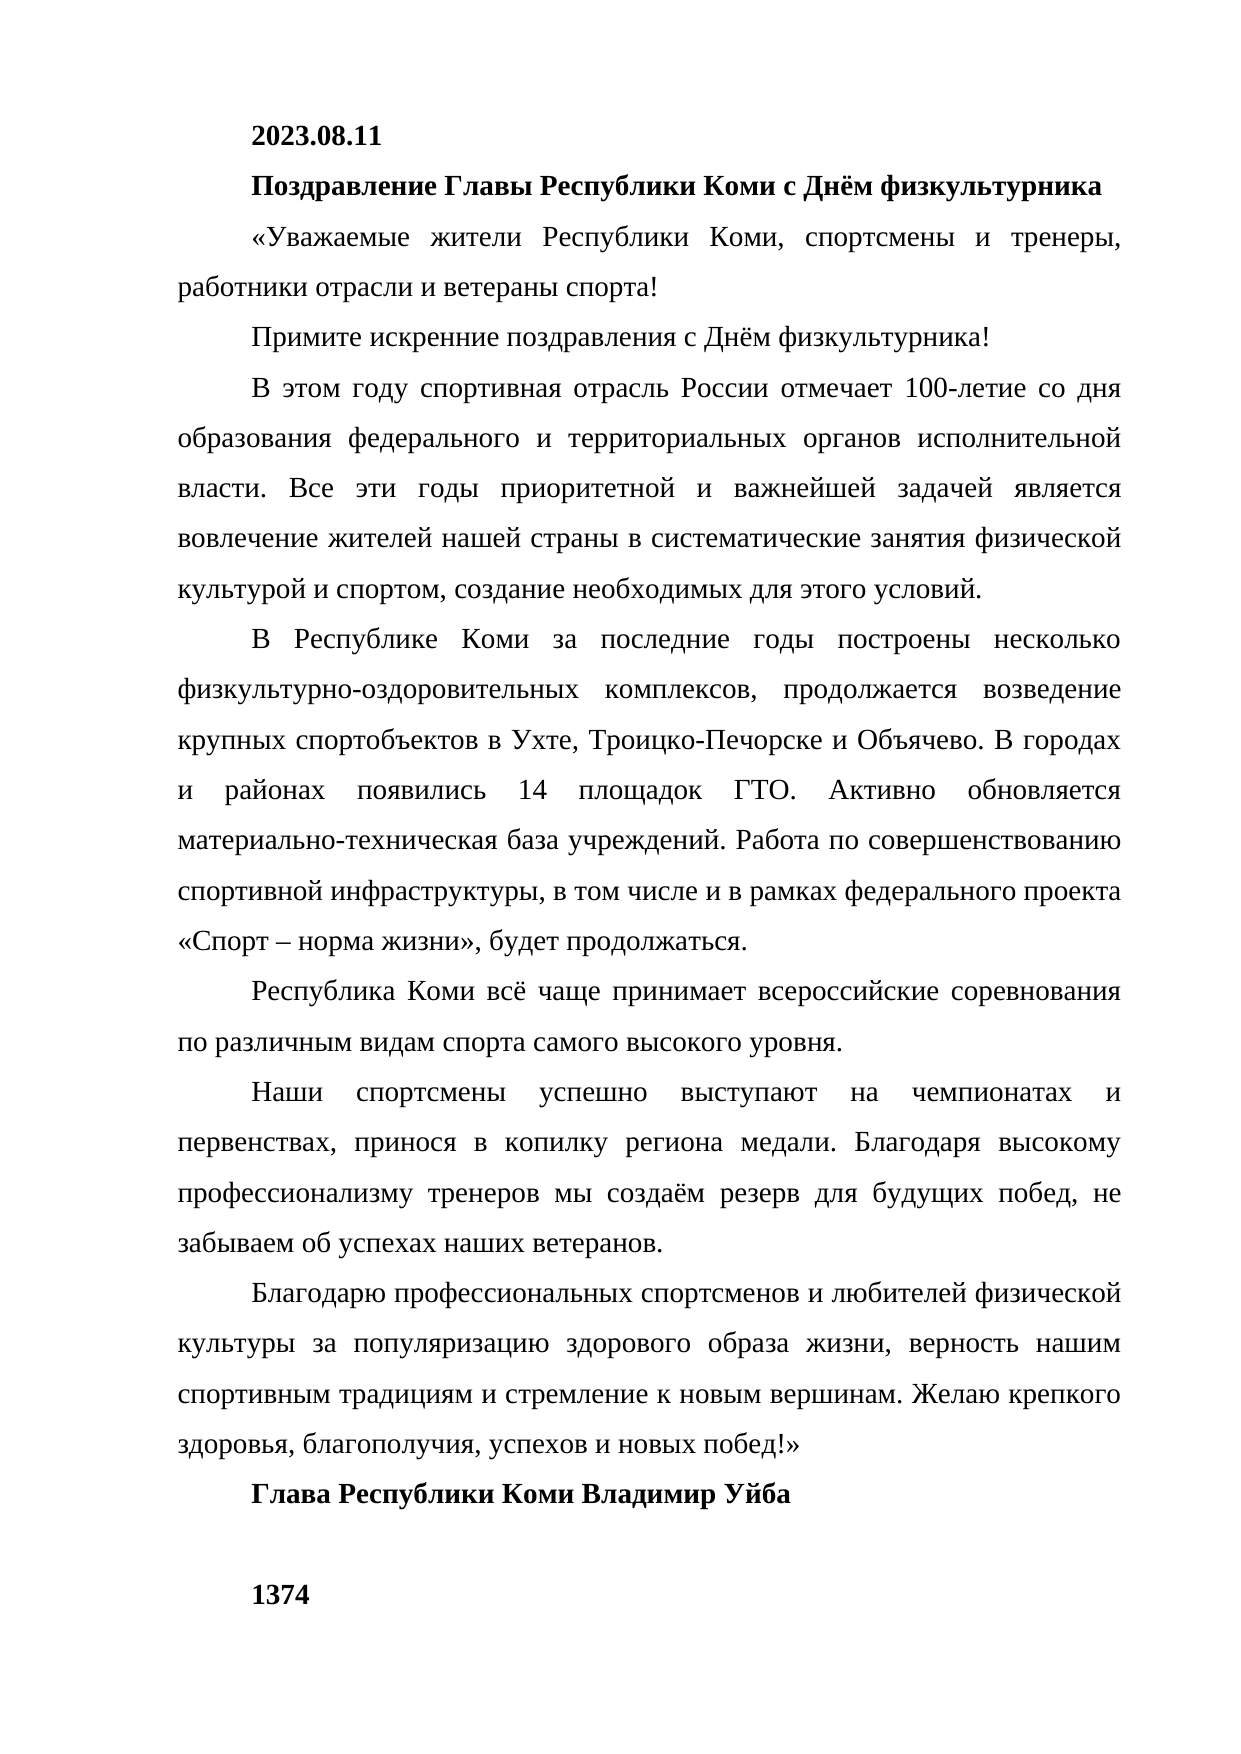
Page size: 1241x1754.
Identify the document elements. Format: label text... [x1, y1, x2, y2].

text Наши спортсмены успешно выступают на чемпионатах и первенствах, принося в копилку региона медали. Благодаря высокому профессионализму тренеров мы создаём резерв для будущих побед, не забываем об успехах наших ветеранов. [177, 1074, 1122, 1258]
text Благодарю профессиональных спортсменов и любителей физической культуры за популяризацию здорового образа жизни, верность нашим спортивным традициям и стремление к новым вершинам. Желаю крепкого здоровья, благополучия, успехов и новых побед!» [177, 1275, 1122, 1460]
subtitle 2023.08.11 [177, 118, 1122, 152]
text 1374 [177, 1577, 1122, 1611]
text «Уважаемые жители Республики Коми, спортсмены и тренеры, работники отрасли и ветераны спорта! [177, 219, 1122, 303]
text В этом году спортивная отрасль России отмечает 100-летие со дня образования федерального и территориальных органов исполнительной власти. Все эти годы приоритетной и важнейшей задачей является вовлечение жителей нашей страны в систематические занятия физической культурой и спортом, создание необходимых для этого условий. [177, 370, 1122, 604]
text В Республике Коми за последние годы построены несколько физкультурно-оздоровительных комплексов, продолжается возведение крупных спортобъектов в Ухте, Троицко-Печорске и Объячево. В городах и районах появились 14 площадок ГТО. Активно обновляется материально-техническая база учреждений. Работа по совершенствованию спортивной инфраструктуры, в том числе и в рамках федерального проекта «Спорт – норма жизни», будет продолжаться. [177, 621, 1122, 957]
text Примите искренние поздравления с Днём физкультурника! [177, 319, 1122, 353]
text Республика Коми всё чаще принимает всероссийские соревнования по различным видам спорта самого высокого уровня. [177, 973, 1122, 1057]
subtitle Поздравление Главы Республики Коми с Днём физкультурника [177, 168, 1122, 202]
text Глава Республики Коми Владимир Уйба [177, 1477, 1122, 1510]
